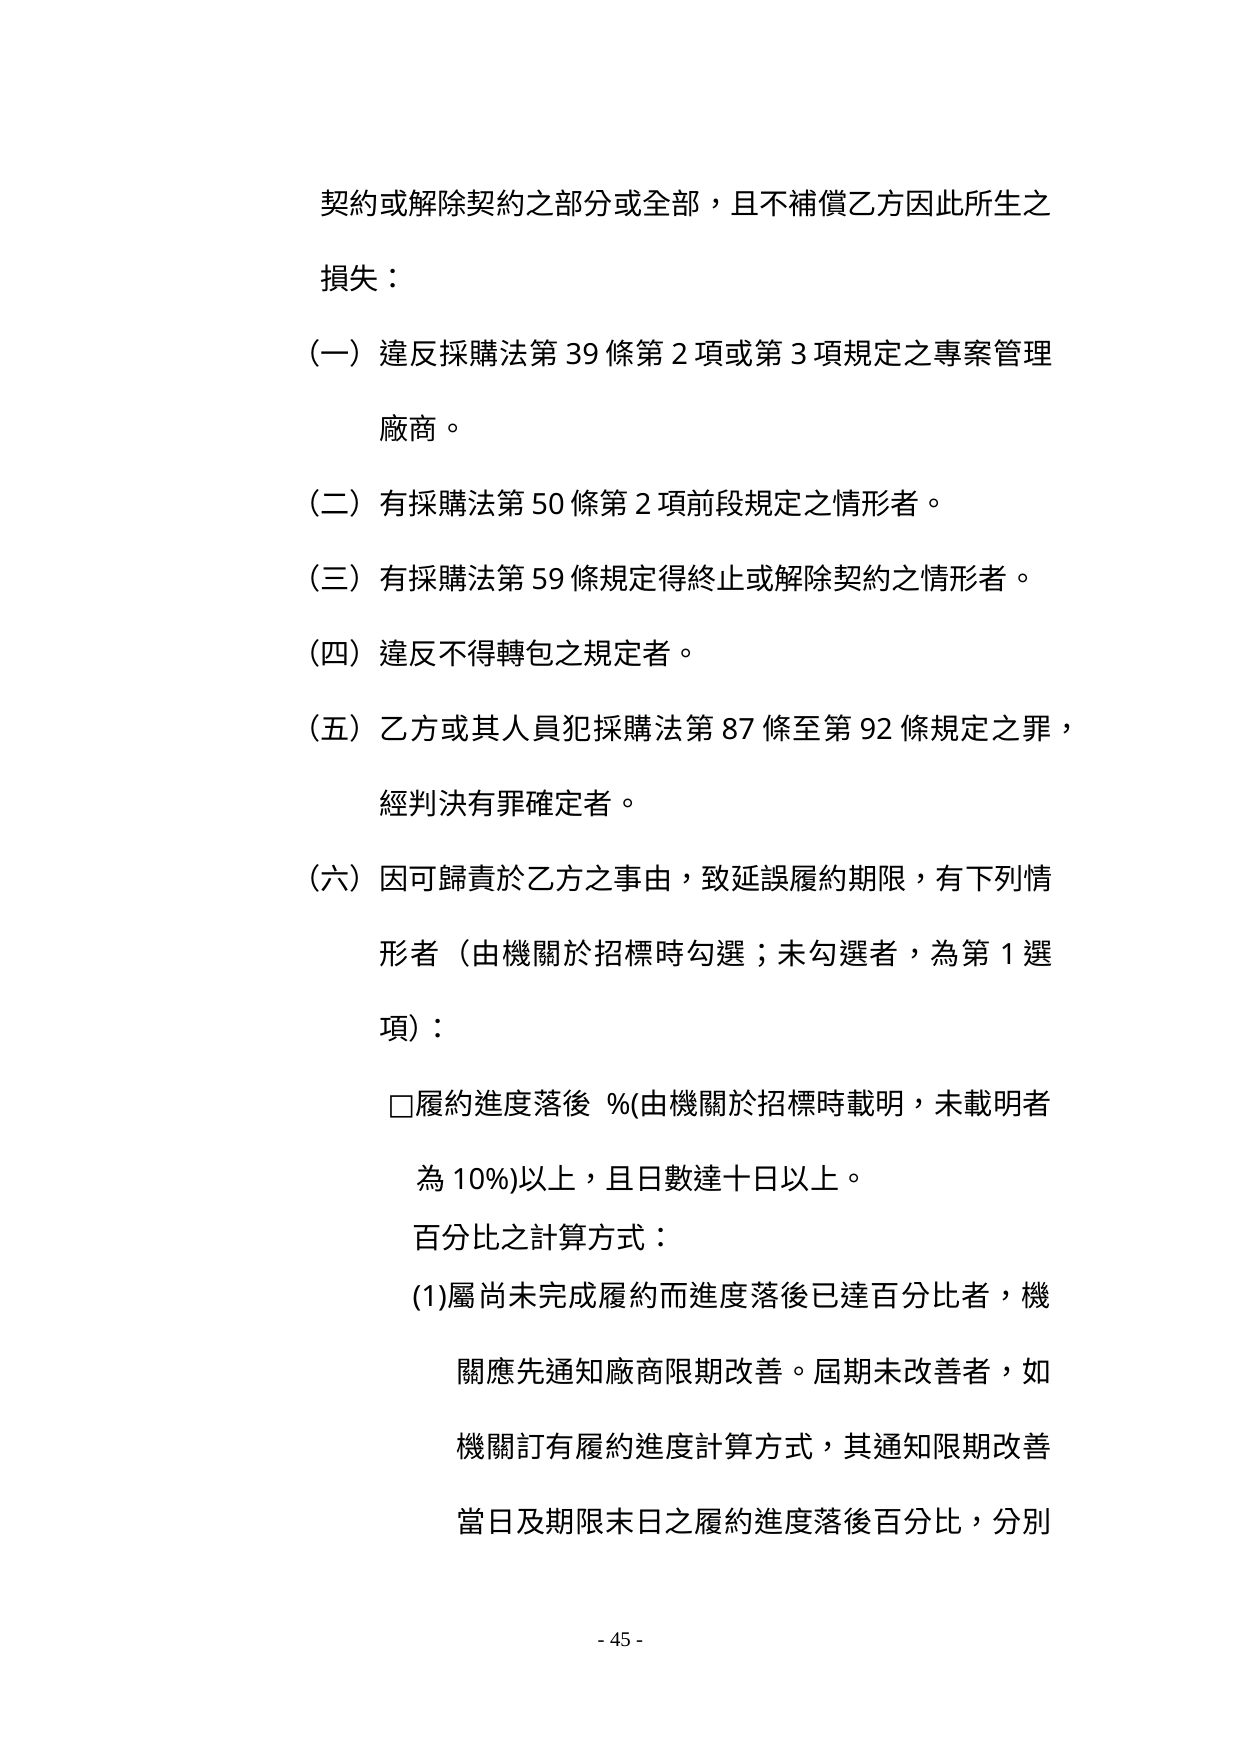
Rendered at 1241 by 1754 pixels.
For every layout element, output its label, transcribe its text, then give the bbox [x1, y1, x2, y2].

list 契約或解除契約之部分或全部，且不補償乙方因此所生之損失： [253, 164, 1053, 314]
list 乙方或其人員犯採購法第87條至第92條規定之罪，經判決有罪確定者。 [291, 689, 1053, 839]
list 有採購法第59條規定得終止或解除契約之情形者。 [291, 539, 1053, 614]
list 違反不得轉包之規定者。 [291, 614, 1053, 689]
list 因可歸責於乙方之事由，致延誤履約期限，有下列情形者（由機關於招標時勾選；未勾選者，為第1選項）： [291, 839, 1053, 1064]
list 違反採購法第39條第2項或第3項規定之專案管理廠商。 [291, 314, 1053, 464]
text □履約進度落後 %(由機關於招標時載明，未載明者為10%)以上，且日數達十日以上。 [387, 1064, 1053, 1214]
text (1)屬尚未完成履約而進度落後已達百分比者，機關應先通知廠商限期改善。屆期未改善者，如機關訂有履約進度計算方式，其通知限期改善當日及期限末日之履約進度落後百分比，分別 [412, 1257, 1053, 1557]
list 有採購法第50條第2項前段規定之情形者。 [291, 464, 1053, 539]
text 百分比之計算方式： [412, 1214, 1053, 1257]
